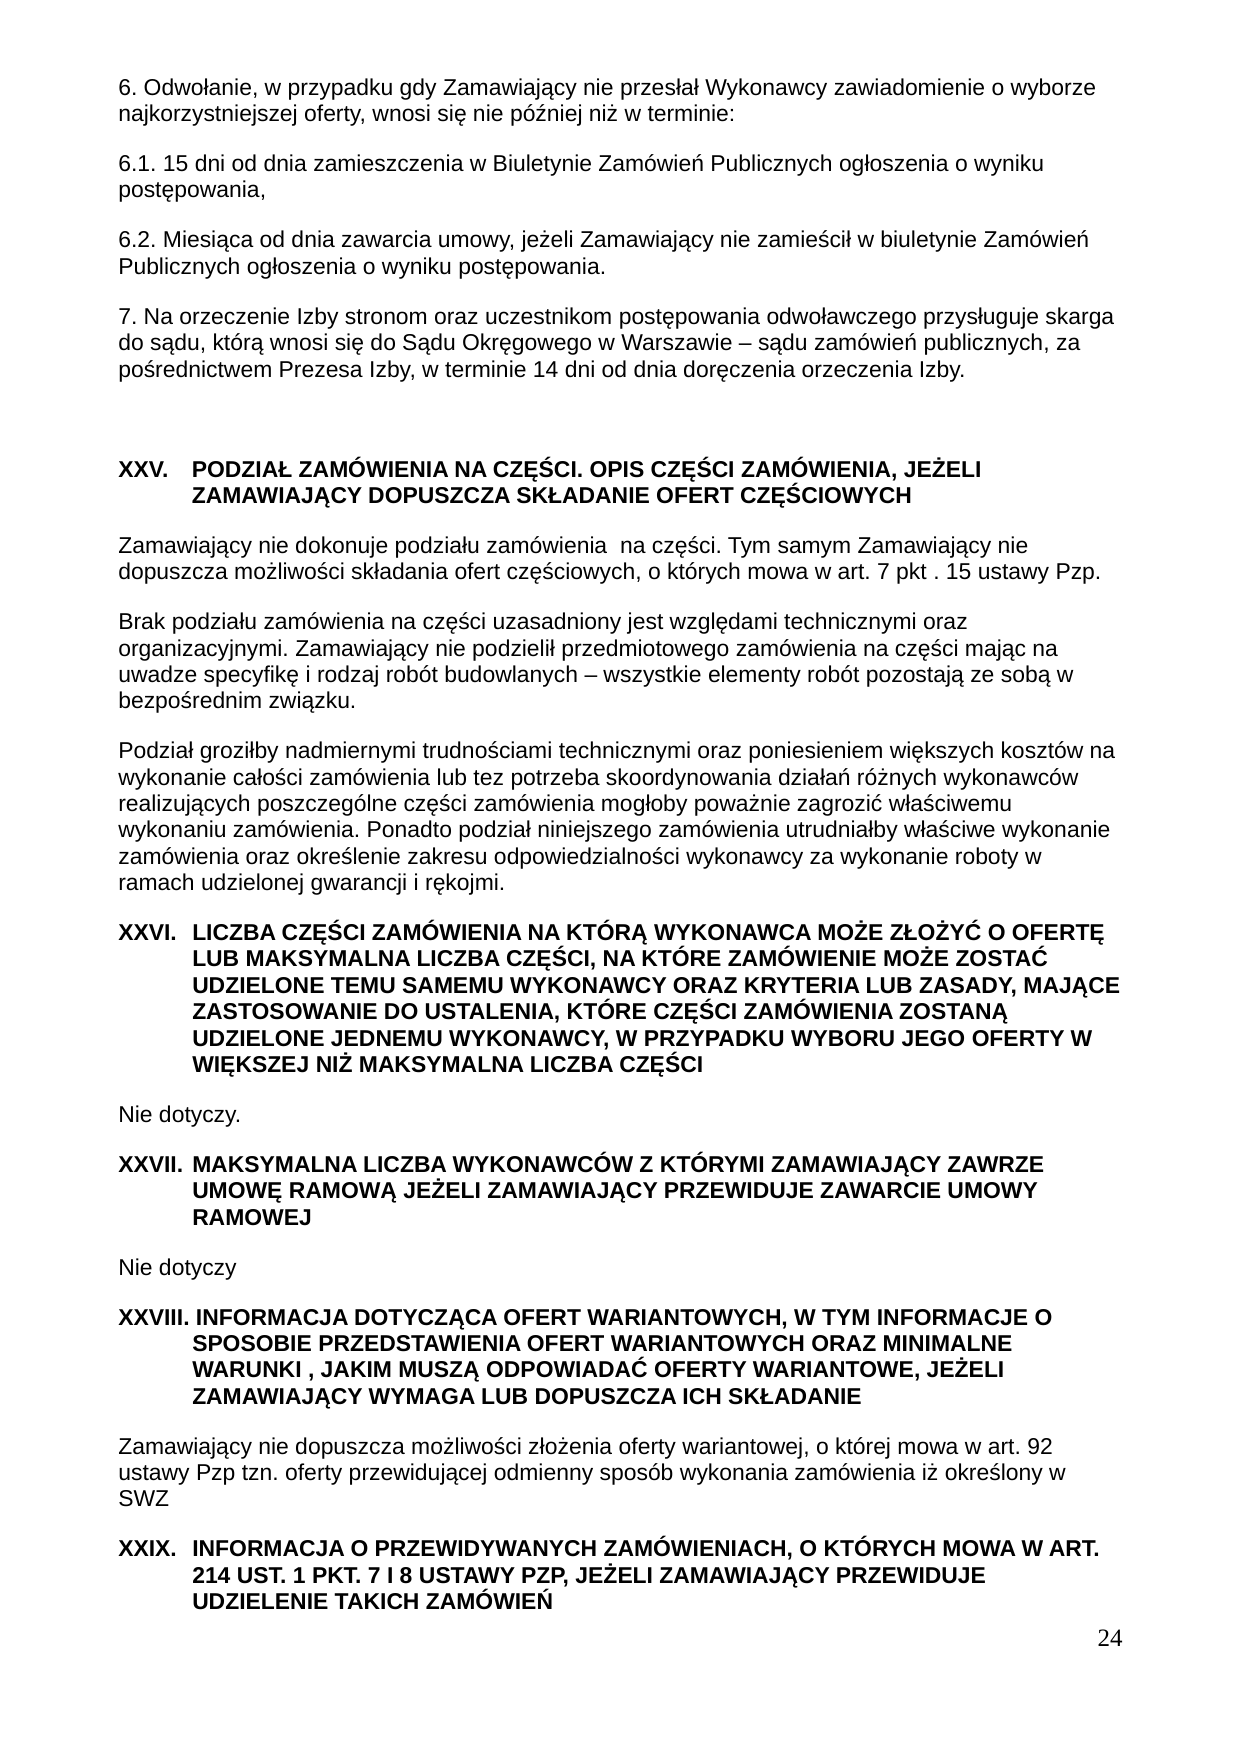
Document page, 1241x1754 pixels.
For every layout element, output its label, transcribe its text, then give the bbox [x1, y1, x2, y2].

text Zamawiający nie dopuszcza możliwości złożenia oferty wariantowej, o której mowa w art. 92 ustawy Pzp tzn. oferty przewidującej odmienny sposób wykonania zamówienia iż określony w SWZ [118, 1433, 1122, 1512]
text Nie dotyczy [118, 1253, 1122, 1280]
text 6.1. 15 dni od dnia zamieszczenia w Biuletynie Zamówień Publicznych ogłoszenia o wyniku postępowania, [118, 150, 1122, 203]
text Podział groziłby nadmiernymi trudnościami technicznymi oraz poniesieniem większych kosztów na wykonanie całości zamówienia lub tez potrzeba skoordynowania działań różnych wykonawców realizujących poszczególne części zamówienia mogłoby poważnie zagrozić właściwemu wykonaniu zamówienia. Ponadto podział niniejszego zamówienia utrudniałby właściwe wykonanie zamówienia oraz określenie zakresu odpowiedzialności wykonawcy za wykonanie roboty w ramach udzielonej gwarancji i rękojmi. [118, 737, 1122, 895]
text XXIX. INFORMACJA O PRZEWIDYWANYCH ZAMÓWIENIACH, O KTÓRYCH MOWA W ART. 214 UST. 1 PKT. 7 I 8 USTAWY PZP, JEŻELI ZAMAWIAJĄCY PRZEWIDUJE UDZIELENIE TAKICH ZAMÓWIEŃ [118, 1535, 1122, 1614]
text XXVI. LICZBA CZĘŚCI ZAMÓWIENIA NA KTÓRĄ WYKONAWCA MOŻE ZŁOŻYĆ O OFERTĘ LUB MAKSYMALNA LICZBA CZĘŚCI, NA KTÓRE ZAMÓWIENIE MOŻE ZOSTAĆ UDZIELONE TEMU SAMEMU WYKONAWCY ORAZ KRYTERIA LUB ZASADY, MAJĄCE ZASTOSOWANIE DO USTALENIA, KTÓRE CZĘŚCI ZAMÓWIENIA ZOSTANĄ UDZIELONE JEDNEMU WYKONAWCY, W PRZYPADKU WYBORU JEGO OFERTY W WIĘKSZEJ NIŻ MAKSYMALNA LICZBA CZĘŚCI [118, 919, 1122, 1077]
text Nie dotyczy. [118, 1101, 1122, 1127]
text 6.2. Miesiąca od dnia zawarcia umowy, jeżeli Zamawiający nie zamieścił w biuletynie Zamówień Publicznych ogłoszenia o wyniku postępowania. [118, 226, 1122, 279]
text Zamawiający nie dokonuje podziału zamówienia na części. Tym samym Zamawiający nie dopuszcza możliwości składania ofert częściowych, o których mowa w art. 7 pkt . 15 ustawy Pzp. [118, 532, 1122, 584]
text XXVIII. INFORMACJA DOTYCZĄCA OFERT WARIANTOWYCH, W TYM INFORMACJE O SPOSOBIE PRZEDSTAWIENIA OFERT WARIANTOWYCH ORAZ MINIMALNE WARUNKI , JAKIM MUSZĄ ODPOWIADAĆ OFERTY WARIANTOWE, JEŻELI ZAMAWIAJĄCY WYMAGA LUB DOPUSZCZA ICH SKŁADANIE [118, 1303, 1122, 1409]
text XXV. PODZIAŁ ZAMÓWIENIA NA CZĘŚCI. OPIS CZĘŚCI ZAMÓWIENIA, JEŻELI ZAMAWIAJĄCY DOPUSZCZA SKŁADANIE OFERT CZĘŚCIOWYCH [118, 456, 1122, 508]
text 6. Odwołanie, w przypadku gdy Zamawiający nie przesłał Wykonawcy zawiadomienie o wyborze najkorzystniejszej oferty, wnosi się nie później niż w terminie: [118, 74, 1122, 126]
text 7. Na orzeczenie Izby stronom oraz uczestnikom postępowania odwoławczego przysługuje skarga do sądu, którą wnosi się do Sądu Okręgowego w Warszawie – sądu zamówień publicznych, za pośrednictwem Prezesa Izby, w terminie 14 dni od dnia doręczenia orzeczenia Izby. [118, 303, 1122, 382]
text Brak podziału zamówienia na części uzasadniony jest względami technicznymi oraz organizacyjnymi. Zamawiający nie podzielił przedmiotowego zamówienia na części mając na uwadze specyfikę i rodzaj robót budowlanych – wszystkie elementy robót pozostają ze sobą w bezpośrednim związku. [118, 608, 1122, 714]
text XXVII. MAKSYMALNA LICZBA WYKONAWCÓW Z KTÓRYMI ZAMAWIAJĄCY ZAWRZE UMOWĘ RAMOWĄ JEŻELI ZAMAWIAJĄCY PRZEWIDUJE ZAWARCIE UMOWY RAMOWEJ [118, 1151, 1122, 1230]
